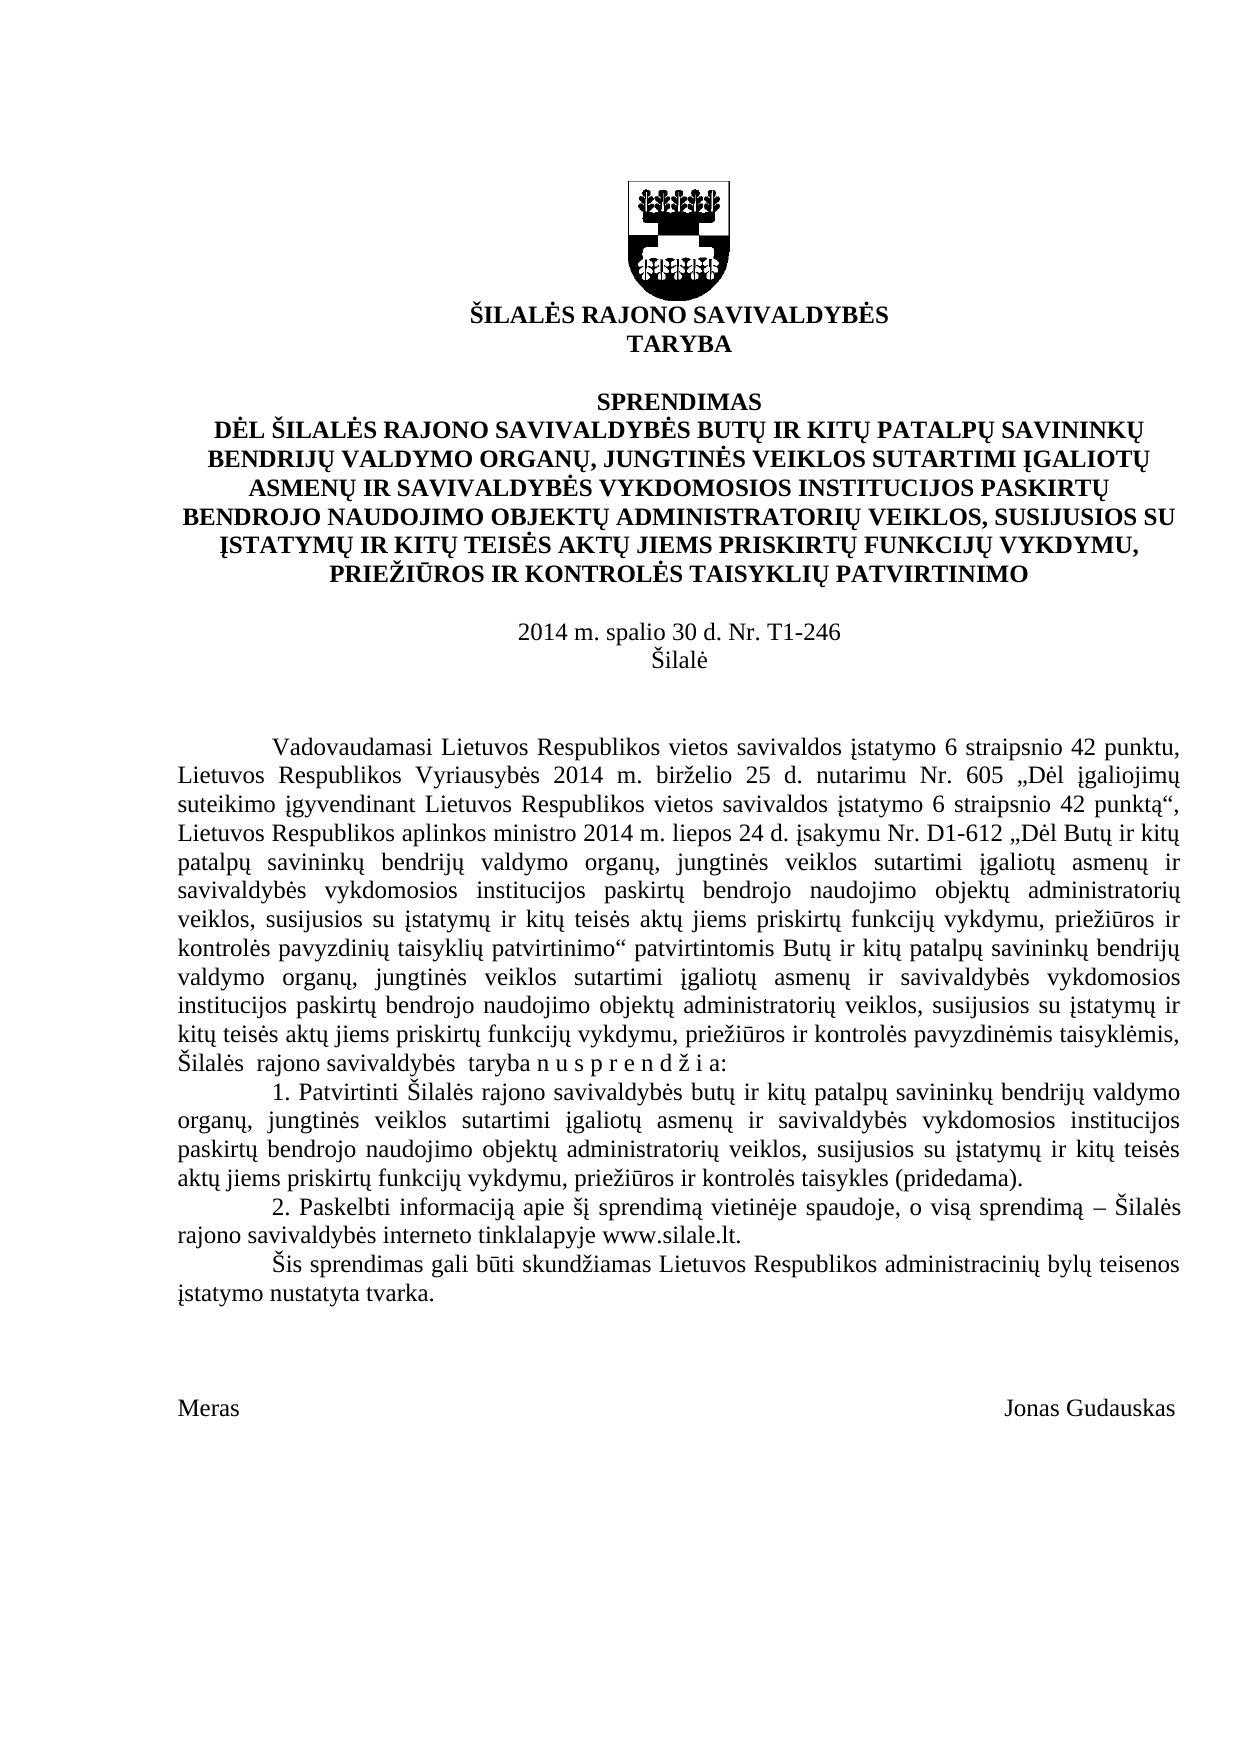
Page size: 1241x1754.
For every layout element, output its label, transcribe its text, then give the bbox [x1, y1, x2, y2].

text SPRENDIMAS [177, 387, 1181, 415]
text Meras Jonas Gudauskas [177, 1393, 1181, 1422]
text 2014 m. spalio 30 d. Nr. T1-246 [177, 617, 1181, 645]
text 1. Patvirtinti Šilalės rajono savivaldybės butų ir kitų patalpų savininkų bendrijų valdymo organų, jungtinės veiklos sutartimi įgaliotų asmenų ir savivaldybės vykdomosios institucijos paskirtų bendrojo naudojimo objektų administratorių veiklos, susijusios su įstatymų ir kitų teisės aktų jiems priskirtų funkcijų vykdymu, priežiūros ir kontrolės taisykles (pridedama). [177, 1077, 1181, 1192]
text TARYBA [177, 329, 1181, 358]
text 2. Paskelbti informaciją apie šį sprendimą vietinėje spaudoje, o visą sprendimą – Šilalės rajono savivaldybės interneto tinklalapyje www.silale.lt. [177, 1192, 1181, 1249]
text Šis sprendimas gali būti skundžiamas Lietuvos Respublikos administracinių bylų teisenos įstatymo nustatyta tvarka. [177, 1249, 1181, 1307]
text Vadovaudamasi Lietuvos Respublikos vietos savivaldos įstatymo 6 straipsnio 42 punktu, Lietuvos Respublikos Vyriausybės 2014 m. birželio 25 d. nutarimu Nr. 605 „Dėl įgaliojimų suteikimo įgyvendinant Lietuvos Respublikos vietos savivaldos įstatymo 6 straipsnio 42 punktą“, Lietuvos Respublikos aplinkos ministro 2014 m. liepos 24 d. įsakymu Nr. D1-612 „Dėl Butų ir kitų patalpų savininkų bendrijų valdymo organų, jungtinės veiklos sutartimi įgaliotų asmenų ir savivaldybės vykdomosios institucijos paskirtų bendrojo naudojimo objektų administratorių veiklos, susijusios su įstatymų ir kitų teisės aktų jiems priskirtų funkcijų vykdymu, priežiūros ir kontrolės pavyzdinių taisyklių patvirtinimo“ patvirtintomis Butų ir kitų patalpų savininkų bendrijų valdymo organų, jungtinės veiklos sutartimi įgaliotų asmenų ir savivaldybės vykdomosios institucijos paskirtų bendrojo naudojimo objektų administratorių veiklos, susijusios su įstatymų ir kitų teisės aktų jiems priskirtų funkcijų vykdymu, priežiūros ir kontrolės pavyzdinėmis taisyklėmis, Šilalės rajono savivaldybės taryba n u s p r e n d ž i a: [177, 732, 1181, 1077]
text DĖL ŠILALĖS RAJONO SAVIVALDYBĖS BUTŲ IR KITŲ PATALPŲ SAVININKŲ BENDRIJŲ VALDYMO ORGANŲ, JUNGTINĖS VEIKLOS SUTARTIMI ĮGALIOTŲ ASMENŲ IR SAVIVALDYBĖS VYKDOMOSIOS INSTITUCIJOS PASKIRTŲ BENDROJO NAUDOJIMO OBJEKTŲ ADMINISTRATORIŲ VEIKLOS, SUSIJUSIOS SU ĮSTATYMŲ IR KITŲ TEISĖS AKTŲ JIEMS PRISKIRTŲ FUNKCIJŲ VYKDYMU, PRIEŽIŪROS IR KONTROLĖS TAISYKLIŲ PATVIRTINIMO [177, 415, 1181, 588]
text Šilalė [177, 645, 1181, 674]
text ŠILALĖS RAJONO SAVIVALDYBĖS [177, 300, 1181, 329]
